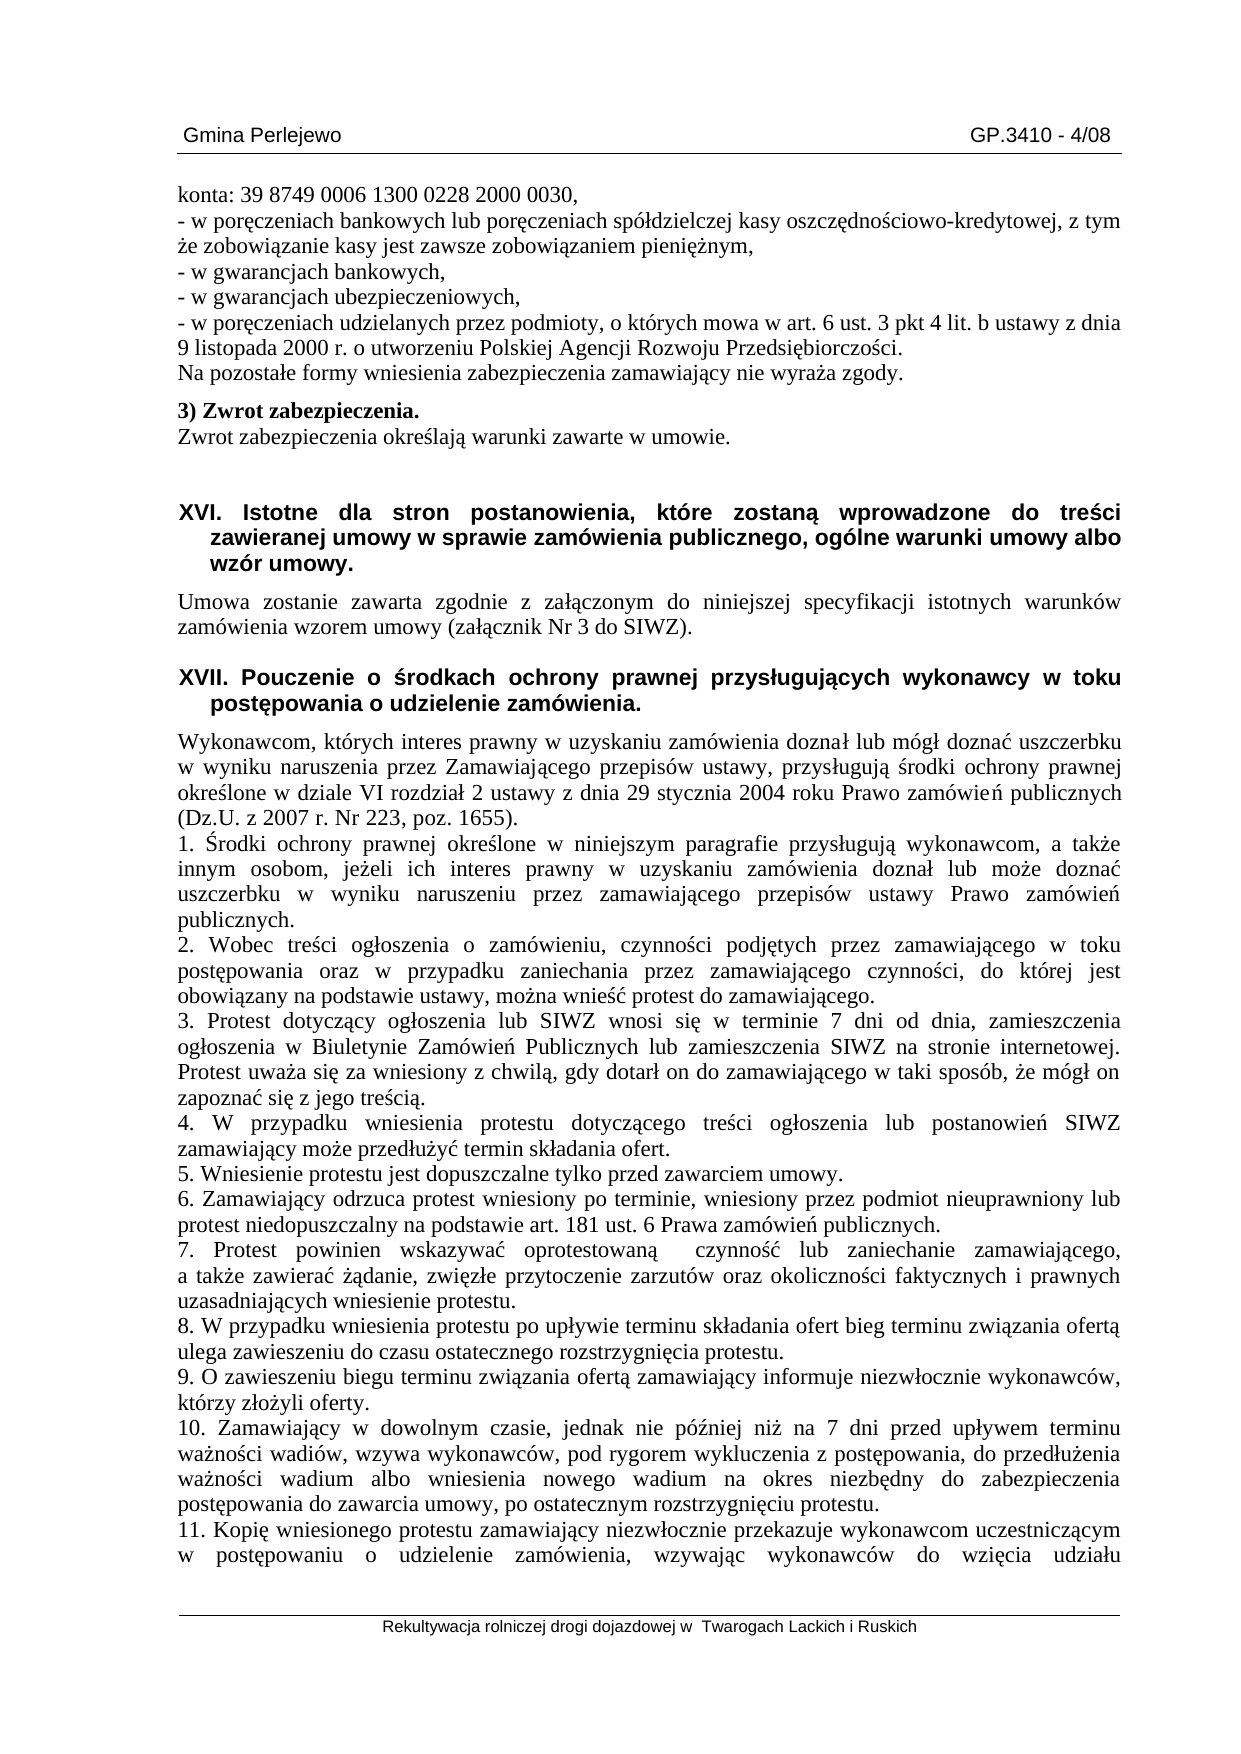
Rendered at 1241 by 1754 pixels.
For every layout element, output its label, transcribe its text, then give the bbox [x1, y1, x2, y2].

text - w gwarancjach bankowych, [177, 259, 1122, 284]
text Wykonawcom, których interes prawny w uzyskaniu zamówienia doznał lub mógł doznać uszczerbku w wyniku naruszenia przez Zamawiającego przepisów ustawy, przysługują środki ochrony prawnej określone w dziale VI rozdział 2 ustawy z dnia 29 stycznia 2004 roku Prawo zamówień publicznych (Dz.U. z 2007 r. Nr 223, poz. 1655). [177, 729, 1122, 831]
text 5. Wniesienie protestu jest dopuszczalne tylko przed zawarciem umowy. [177, 1161, 1122, 1186]
text XVII. Pouczenie o środkach ochrony prawnej przysługujących wykonawcy w toku postępowania o udzielenie zamówienia. [179, 665, 1122, 716]
text 3. Protest dotyczący ogłoszenia lub SIWZ wnosi się w terminie 7 dni od dnia, zamieszczenia ogłoszenia w Biuletynie Zamówień Publicznych lub zamieszczenia SIWZ na stronie internetowej. Protest uważa się za wniesiony z chwilą, gdy dotarł on do zamawiającego w taki sposób, że mógł on zapoznać się z jego treścią. [177, 1008, 1122, 1110]
text Zwrot zabezpieczenia określają warunki zawarte w umowie. [177, 424, 1122, 449]
text 3) Zwrot zabezpieczenia. [177, 398, 1122, 424]
text 1. Środki ochrony prawnej określone w niniejszym paragrafie przysługują wykonawcom, a także innym osobom, jeżeli ich interes prawny w uzyskaniu zamówienia doznał lub może doznać uszczerbku w wyniku naruszeniu przez zamawiającego przepisów ustawy Prawo zamówień publicznych. [177, 831, 1122, 932]
text - w poręczeniach bankowych lub poręczeniach spółdzielczej kasy oszczędnościowo-kredytowej, z tym że zobowiązanie kasy jest zawsze zobowiązaniem pieniężnym, [177, 208, 1122, 259]
text Na pozostałe formy wniesienia zabezpieczenia zamawiający nie wyraża zgody. [177, 360, 1122, 386]
text - w gwarancjach ubezpieczeniowych, [177, 284, 1122, 309]
text 4. W przypadku wniesienia protestu dotyczącego treści ogłoszenia lub postanowień SIWZ zamawiający może przedłużyć termin składania ofert. [177, 1110, 1122, 1161]
text - w poręczeniach udzielanych przez podmioty, o których mowa w art. 6 ust. 3 pkt 4 lit. b ustawy z dnia 9 listopada 2000 r. o utworzeniu Polskiej Agencji Rozwoju Przedsiębiorczości. [177, 309, 1122, 360]
text 10. Zamawiający w dowolnym czasie, jednak nie później niż na 7 dni przed upływem terminu ważności wadiów, wzywa wykonawców, pod rygorem wykluczenia z postępowania, do przedłużenia ważności wadium albo wniesienia nowego wadium na okres niezbędny do zabezpieczenia postępowania do zawarcia umowy, po ostatecznym rozstrzygnięciu protestu. [177, 1415, 1122, 1517]
text 2. Wobec treści ogłoszenia o zamówieniu, czynności podjętych przez zamawiającego w toku postępowania oraz w przypadku zaniechania przez zamawiającego czynności, do której jest obowiązany na podstawie ustawy, można wnieść protest do zamawiającego. [177, 932, 1122, 1008]
text 7. Protest powinien wskazywać oprotestowaną czynność lub zaniechanie zamawiającego, a także zawierać żądanie, zwięzłe przytoczenie zarzutów oraz okoliczności faktycznych i prawnych uzasadniających wniesienie protestu. [177, 1237, 1122, 1313]
text Umowa zostanie zawarta zgodnie z załączonym do niniejszej specyfikacji istotnych warunków zamówienia wzorem umowy (załącznik Nr 3 do SIWZ). [177, 589, 1122, 640]
text 8. W przypadku wniesienia protestu po upływie terminu składania ofert bieg terminu związania ofertą ulega zawieszeniu do czasu ostatecznego rozstrzygnięcia protestu. [177, 1313, 1122, 1364]
text 11. Kopię wniesionego protestu zamawiający niezwłocznie przekazuje wykonawcom uczestniczącym w postępowaniu o udzielenie zamówienia, wzywając wykonawców do wzięcia udziału [177, 1517, 1122, 1568]
text XVI. Istotne dla stron postanowienia, które zostaną wprowadzone do treści zawieranej umowy w sprawie zamówienia publicznego, ogólne warunki umowy albo wzór umowy. [179, 499, 1122, 576]
text 9. O zawieszeniu biegu terminu związania ofertą zamawiający informuje niezwłocznie wykonawców, którzy złożyli oferty. [177, 1364, 1122, 1415]
text konta: 39 8749 0006 1300 0228 2000 0030, [177, 182, 1122, 208]
text 6. Zamawiający odrzuca protest wniesiony po terminie, wniesiony przez podmiot nieuprawniony lub protest niedopuszczalny na podstawie art. 181 ust. 6 Prawa zamówień publicznych. [177, 1186, 1122, 1237]
